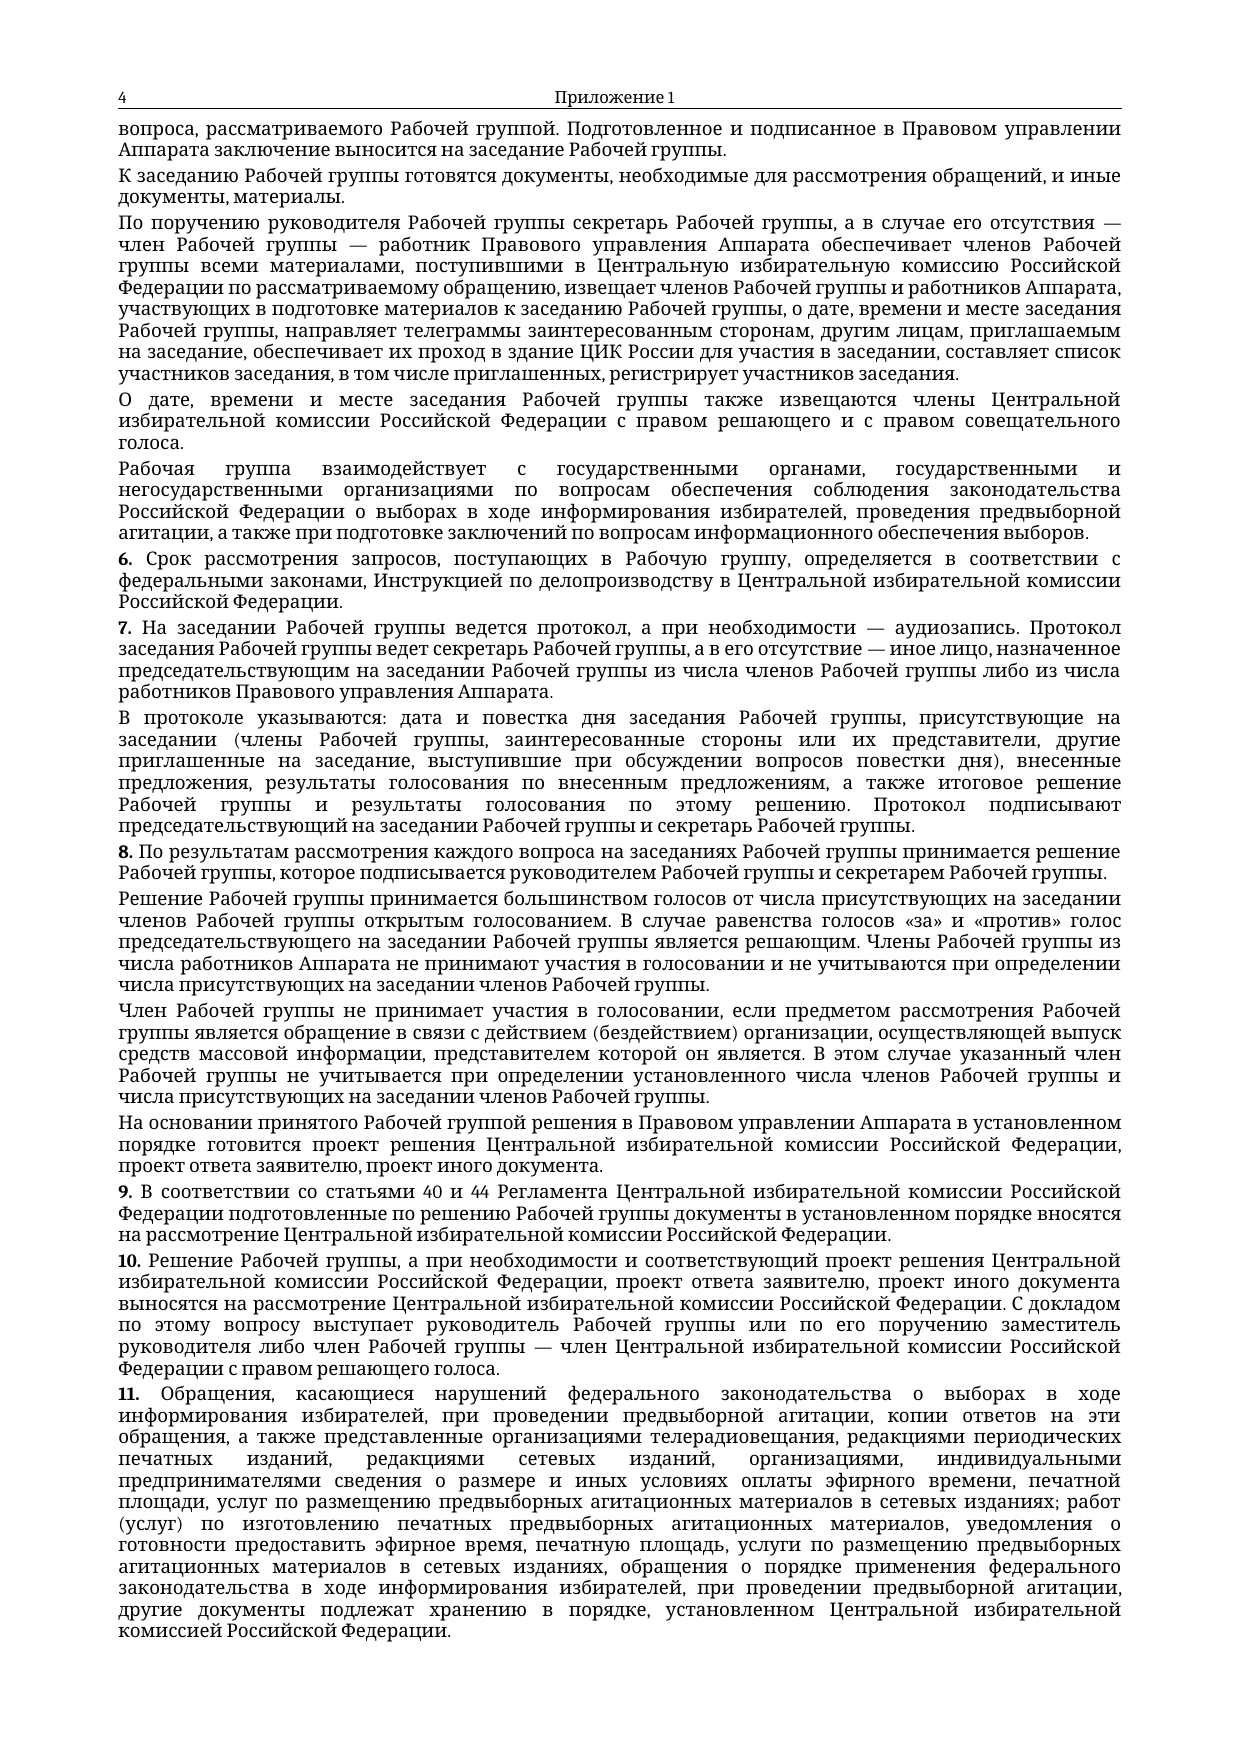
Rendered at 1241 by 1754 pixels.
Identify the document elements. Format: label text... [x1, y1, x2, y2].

text Рабочая группа взаимодействует с государственными органами, государственными и негосударственными организациями по вопросам обеспечения соблюдения законодательства Российской Федерации о выборах в ходе информирования избирателей, проведения предвыборной агитации, а также при подготовке заключений по вопросам информационного обеспечения выборов. [118, 458, 1122, 544]
text 8. По результатам рассмотрения каждого вопроса на заседаниях Рабочей группы принимается решение Рабочей группы, которое подписывается руководителем Рабочей группы и секретарем Рабочей группы. [118, 841, 1122, 884]
text Решение Рабочей группы принимается большинством голосов от числа присутствующих на заседании членов Рабочей группы открытым голосованием. В случае равенства голосов «за» и «против» голос председательствующего на заседании Рабочей группы является решающим. Члены Рабочей группы из числа работников Аппарата не принимают участия в голосовании и не учитываются при определении числа присутствующих на заседании членов Рабочей группы. [118, 889, 1122, 996]
text К заседанию Рабочей группы готовятся документы, необходимые для рассмотрения обращений, и иные документы, материалы. [118, 165, 1122, 208]
text 11. Обращения, касающиеся нарушений федерального законодательства о выборах в ходе информирования избирателей, при проведении предвыборной агитации, копии ответов на эти обращения, а также представленные организациями телерадиовещания, редакциями периодических печатных изданий, редакциями сетевых изданий, организациями, индивидуальными предпринимателями сведения о размере и иных условиях оплаты эфирного времени, печатной площади, услуг по размещению предвыборных агитационных материалов в сетевых изданиях; работ (услуг) по изготовлению печатных предвыборных агитационных материалов, уведомления о готовности предоставить эфирное время, печатную площадь, услуги по размещению предвыборных агитационных материалов в сетевых изданиях, обращения о порядке применения федерального законодательства в ходе информирования избирателей, при проведении предвыборной агитации, другие документы подлежат хранению в порядке, установленном Центральной избирательной комиссией Российской Федерации. [118, 1384, 1122, 1643]
text О дате, времени и месте заседания Рабочей группы также извещаются члены Центральной избирательной комиссии Российской Федерации с правом решающего и с правом совещательного голоса. [118, 389, 1122, 454]
text Член Рабочей группы не принимает участия в голосовании, если предметом рассмотрения Рабочей группы является обращение в связи с действием (бездействием) организации, осуществляющей выпуск средств массовой информации, представителем которой он является. В этом случае указанный член Рабочей группы не учитывается при определении установленного числа членов Рабочей группы и числа присутствующих на заседании членов Рабочей группы. [118, 1001, 1122, 1108]
text вопроса, рассматриваемого Рабочей группой. Подготовленное и подписанное в Правовом управлении Аппарата заключение выносится на заседание Рабочей группы. [118, 118, 1122, 161]
text В протоколе указываются: дата и повестка дня заседания Рабочей группы, присутствующие на заседании (члены Рабочей группы, заинтересованные стороны или их представители, другие приглашенные на заседание, выступившие при обсуждении вопросов повестки дня), внесенные предложения, результаты голосования по внесенным предложениям, а также итоговое решение Рабочей группы и результаты голосования по этому решению. Протокол подписывают председательствующий на заседании Рабочей группы и секретарь Рабочей группы. [118, 708, 1122, 837]
text 7. На заседании Рабочей группы ведется протокол, а при необходимости — аудиозапись. Протокол заседания Рабочей группы ведет секретарь Рабочей группы, а в его отсутствие — иное лицо, назначенное председательствующим на заседании Рабочей группы из числа членов Рабочей группы либо из числа работников Правового управления Аппарата. [118, 617, 1122, 704]
text По поручению руководителя Рабочей группы секретарь Рабочей группы, а в случае его отсутствия — член Рабочей группы — работник Правового управления Аппарата обеспечивает членов Рабочей группы всеми материалами, поступившими в Центральную избирательную комиссию Российской Федерации по рассматриваемому обращению, извещает членов Рабочей группы и работников Аппарата, участвующих в подготовке материалов к заседанию Рабочей группы, о дате, времени и месте заседания Рабочей группы, направляет телеграммы заинтересованным сторонам, другим лицам, приглашаемым на заседание, обеспечивает их проход в здание ЦИК России для участия в заседании, составляет список участников заседания, в том числе приглашенных, регистрирует участников заседания. [118, 213, 1122, 385]
text 9. В соответствии со статьями 40 и 44 Регламента Центральной избирательной комиссии Российской Федерации подготовленные по решению Рабочей группы документы в установленном порядке вносятся на рассмотрение Центральной избирательной комиссии Российской Федерации. [118, 1181, 1122, 1246]
text На основании принятого Рабочей группой решения в Правовом управлении Аппарата в установленном порядке готовится проект решения Центральной избирательной комиссии Российской Федерации, проект ответа заявителю, проект иного документа. [118, 1113, 1122, 1177]
text 10. Решение Рабочей группы, а при необходимости и соответствующий проект решения Центральной избирательной комиссии Российской Федерации, проект ответа заявителю, проект иного документа выносятся на рассмотрение Центральной избирательной комиссии Российской Федерации. С докладом по этому вопросу выступает руководитель Рабочей группы или по его поручению заместитель руководителя либо член Рабочей группы — член Центральной избирательной комиссии Российской Федерации с правом решающего голоса. [118, 1250, 1122, 1380]
text 6. Срок рассмотрения запросов, поступающих в Рабочую группу, определяется в соответствии с федеральными законами, Инструкцией по делопроизводству в Центральной избирательной комиссии Российской Федерации. [118, 548, 1122, 613]
